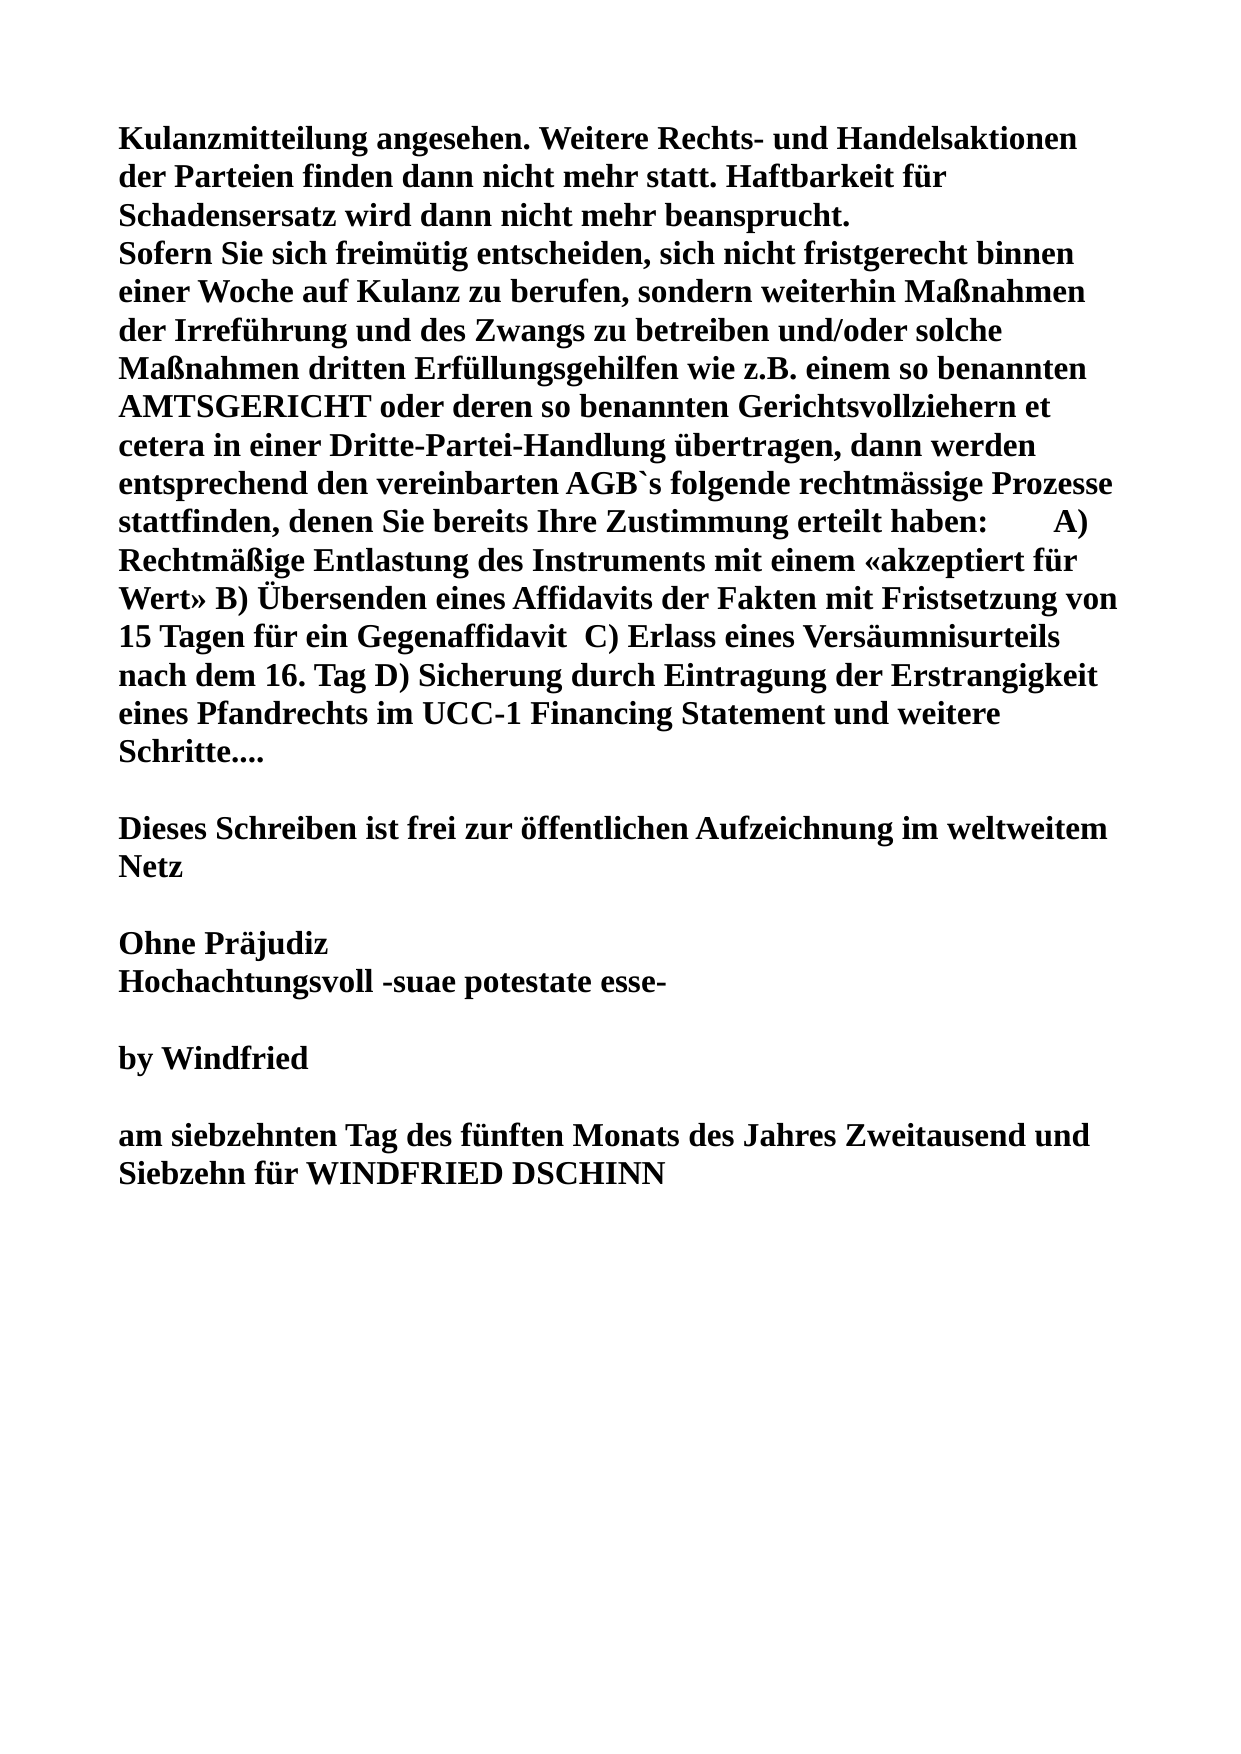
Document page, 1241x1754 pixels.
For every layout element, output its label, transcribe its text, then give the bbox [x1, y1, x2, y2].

text by Windfried [118, 1038, 1122, 1076]
text Ohne Präjudiz [118, 923, 1122, 961]
text Hochachtungsvoll -suae potestate esse- [118, 961, 1122, 1000]
text Dieses Schreiben ist frei zur öffentlichen Aufzeichnung im weltweitem Netz [118, 808, 1122, 885]
text Kulanzmitteilung angesehen. Weitere Rechts- und Handelsaktionen der Parteien finden dann nicht mehr statt. Haftbarkeit für Schadensersatz wird dann nicht mehr beansprucht. [118, 118, 1122, 233]
text Sofern Sie sich freimütig entscheiden, sich nicht fristgerecht binnen einer Woche auf Kulanz zu berufen, sondern weiterhin Maßnahmen der Irreführung und des Zwangs zu betreiben und/oder solche Maßnahmen dritten Erfüllungsgehilfen wie z.B. einem so benannten AMTSGERICHT oder deren so benannten Gerichtsvollziehern et cetera in einer Dritte-Partei-Handlung übertragen, dann werden entsprechend den vereinbarten AGB`s folgende rechtmässige Prozesse stattfinden, denen Sie bereits Ihre Zustimmung erteilt haben: A) Rechtmäßige Entlastung des Instruments mit einem «akzeptiert für Wert» B) Übersenden eines Affidavits der Fakten mit Fristsetzung von 15 Tagen für ein Gegenaffidavit C) Erlass eines Versäumnisurteils nach dem 16. Tag D) Sicherung durch Eintragung der Erstrangigkeit eines Pfandrechts im UCC-1 Financing Statement und weitere Schritte.... [118, 233, 1122, 770]
text am siebzehnten Tag des fünften Monats des Jahres Zweitausend und Siebzehn für WINDFRIED DSCHINN [118, 1115, 1122, 1191]
